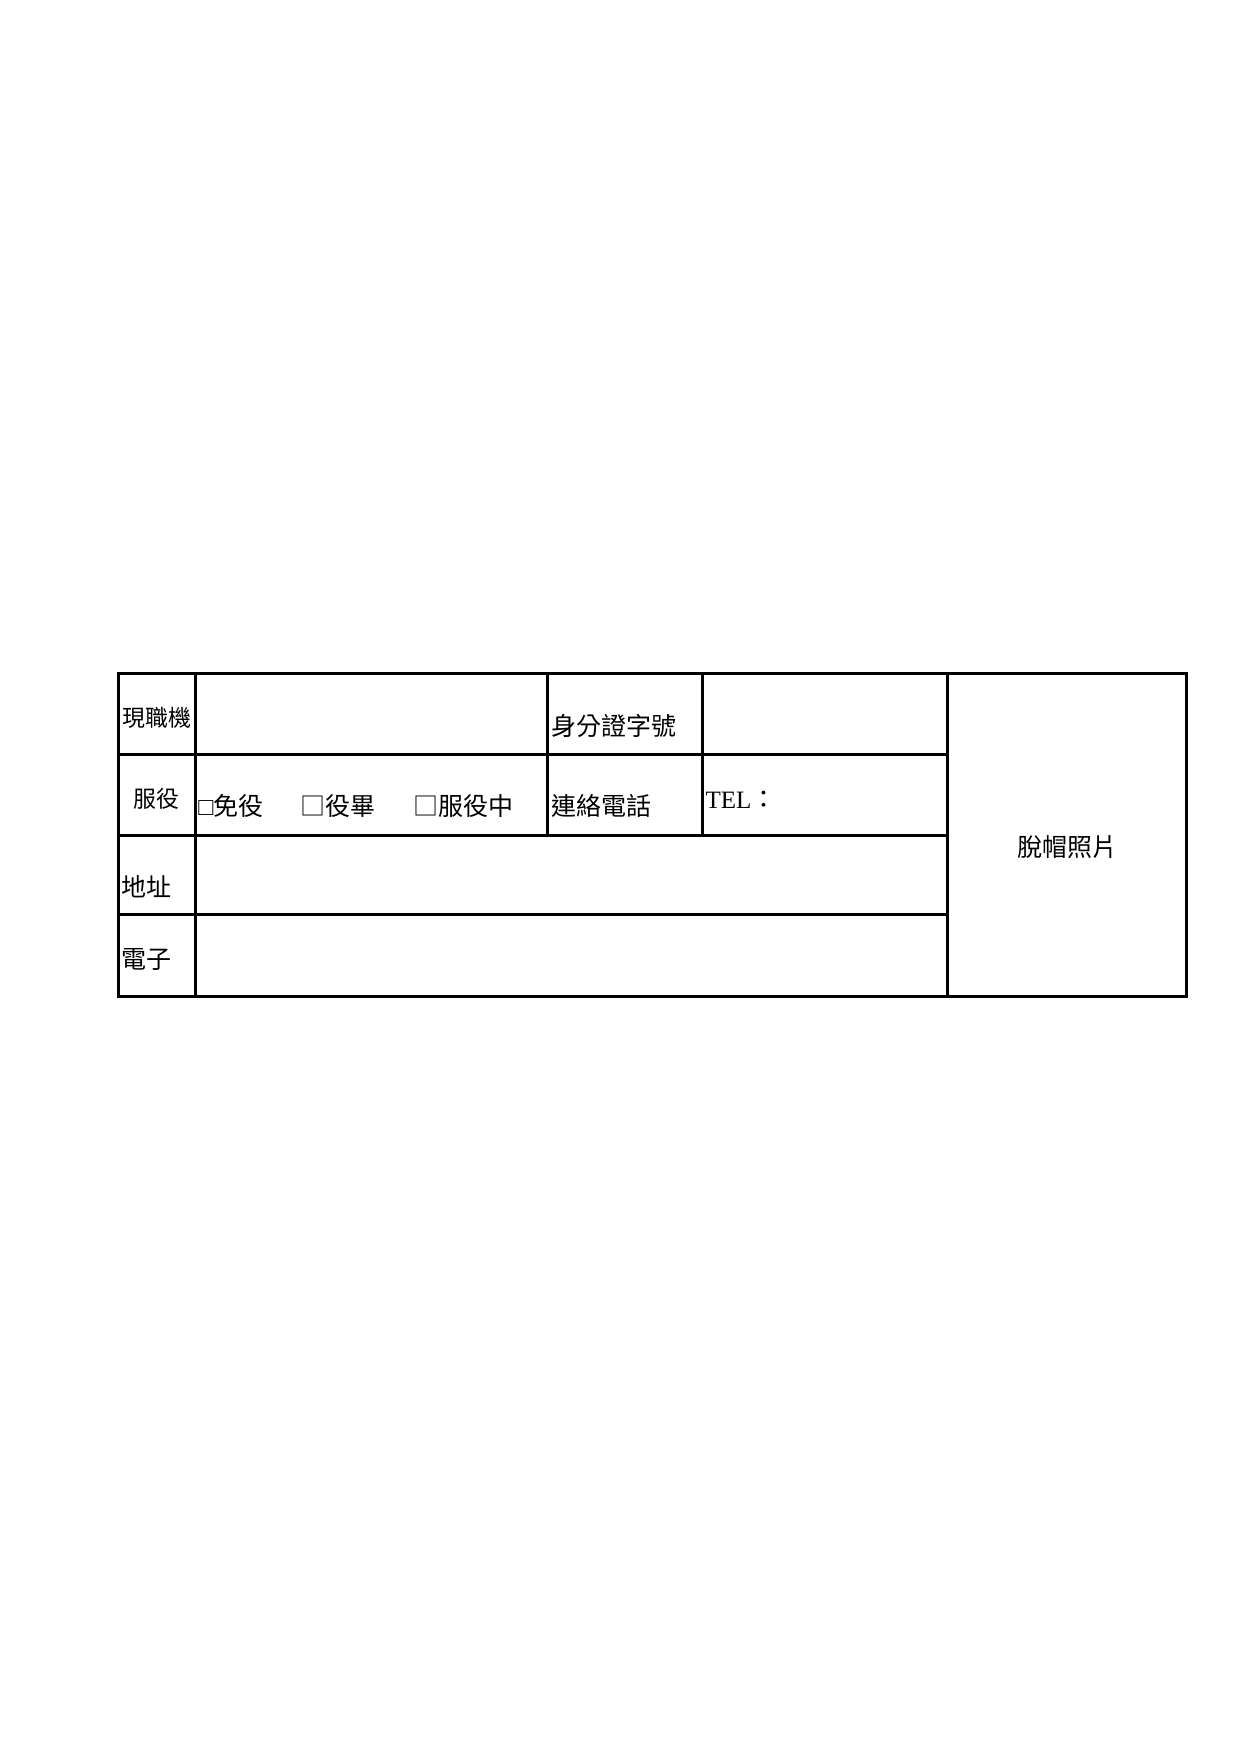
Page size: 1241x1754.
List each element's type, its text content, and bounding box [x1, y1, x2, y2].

table_cell 地址 [120, 837, 194, 913]
table_cell □免役 □役畢 □服役中 [197, 756, 546, 833]
table_cell 連絡電話 [549, 756, 701, 833]
table_cell 現職機關學校 [120, 675, 194, 753]
table_cell [704, 675, 946, 753]
table_cell [197, 916, 946, 995]
table_cell 電子郵件 [120, 916, 194, 995]
table_header 脫帽照片 [949, 675, 1185, 995]
table_cell TEL： 手機： [704, 756, 946, 833]
table_cell [197, 837, 946, 913]
table_cell 服役 情形 [120, 756, 194, 833]
table_cell 身分證字號 [549, 675, 701, 753]
table_cell [197, 675, 546, 753]
